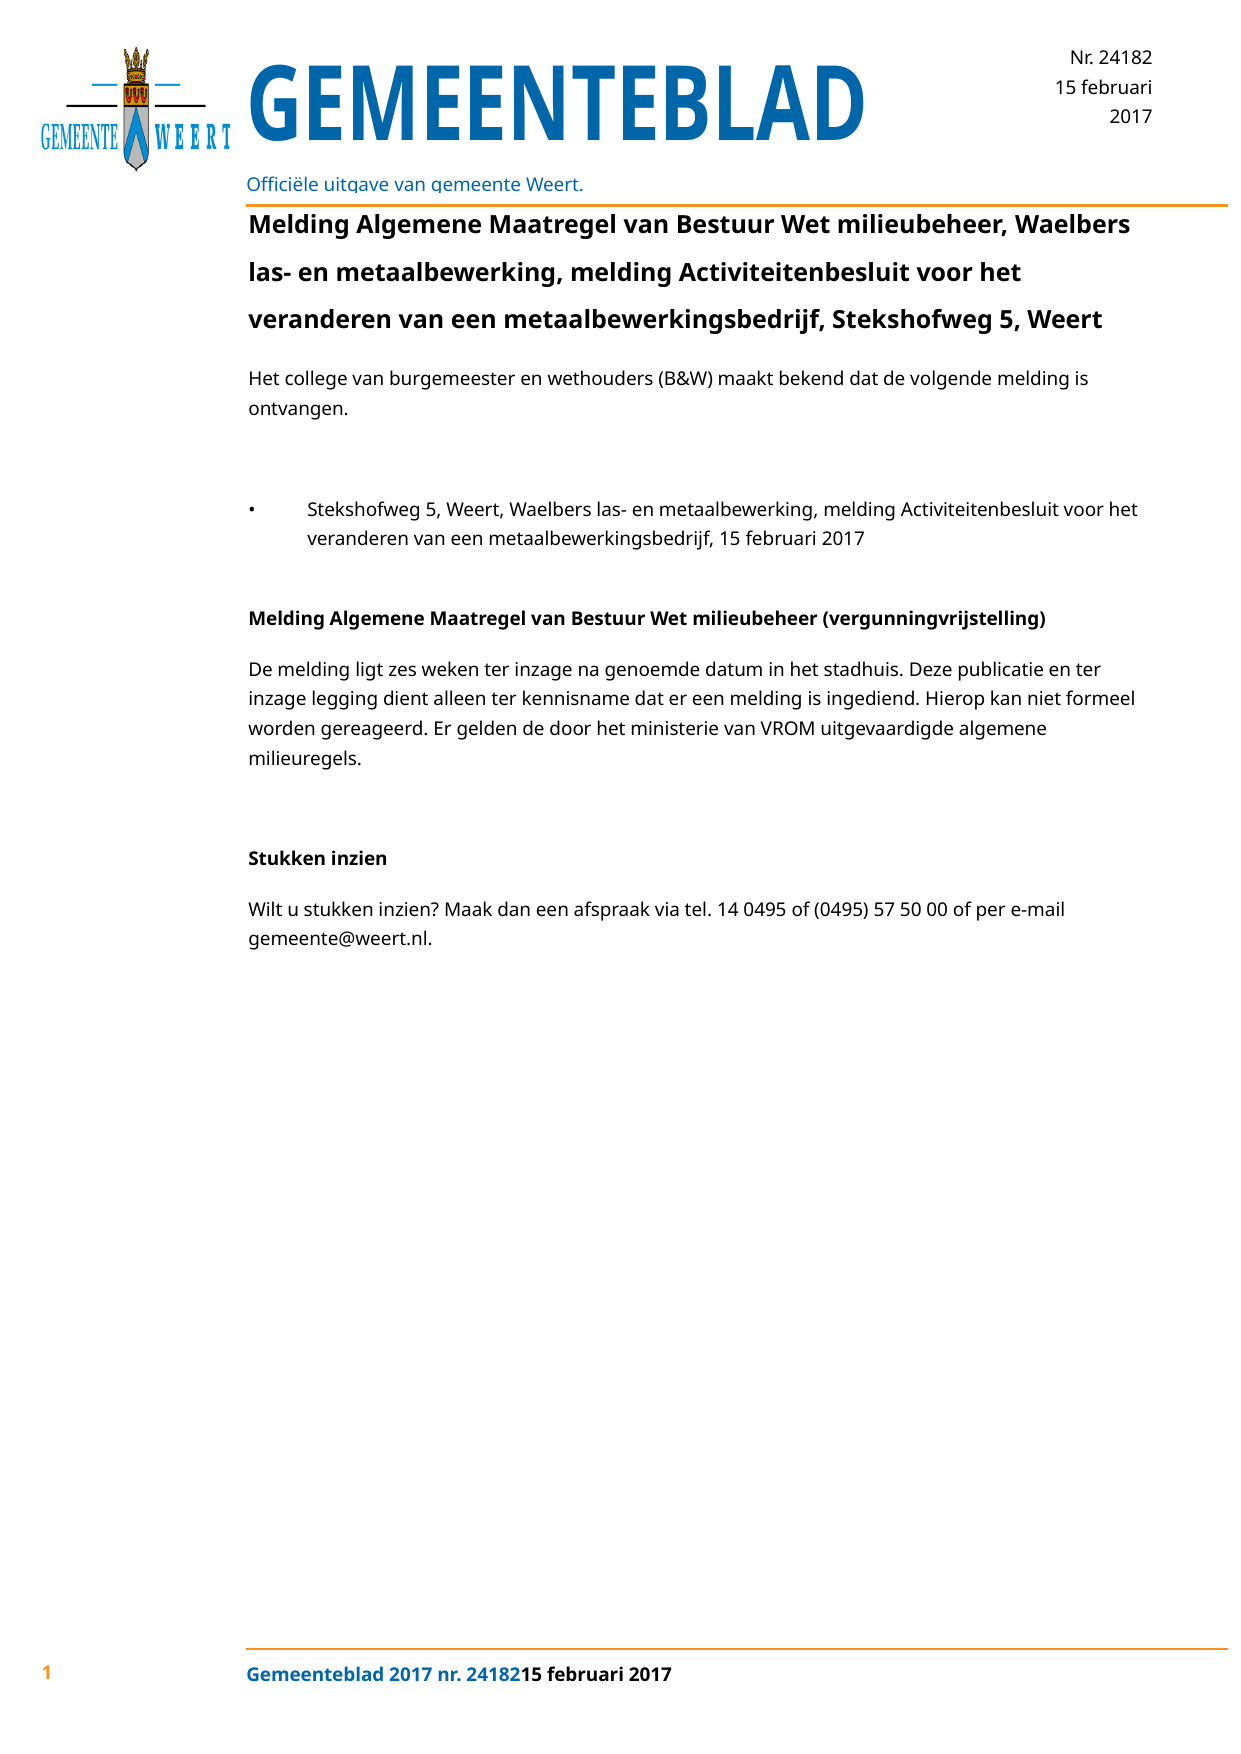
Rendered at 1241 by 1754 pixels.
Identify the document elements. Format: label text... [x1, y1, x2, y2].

text Melding Algemene Maatregel van Bestuur Wet milieubeheer (vergunningvrijstelling) [248, 606, 1152, 631]
text Het college van burgemeester en wethouders (B&W) maakt bekend dat de volgende melding is ontvangen. [248, 366, 1152, 421]
list Stekshofweg 5, Weert, Waelbers las- en metaalbewerking, melding Activiteitenbesluit voor het veranderen van een metaalbewerkingsbedrijf, 15 februari 2017 [248, 496, 1152, 551]
text Wilt u stukken inzien? Maak dan een afspraak via tel. 14 0495 of (0495) 57 50 00 of per e-mail gemeente@weert.nl. [248, 896, 1152, 951]
text De melding ligt zes weken ter inzage na genoemde datum in het stadhuis. Deze publicatie en ter inzage legging dient alleen ter kennisname dat er een melding is ingediend. Hierop kan niet formeel worden gereageerd. Er gelden de door het ministerie van VROM uitgevaardigde algemene milieuregels. [248, 656, 1152, 770]
text Melding Algemene Maatregel van Bestuur Wet milieubeheer, Waelbers las- en metaalbewerking, melding Activiteitenbesluit voor het veranderen van een metaalbewerkingsbedrijf, Stekshofweg 5, Weert [248, 207, 1152, 336]
text Stukken inzien [248, 846, 1152, 871]
picture [41, 47, 231, 172]
